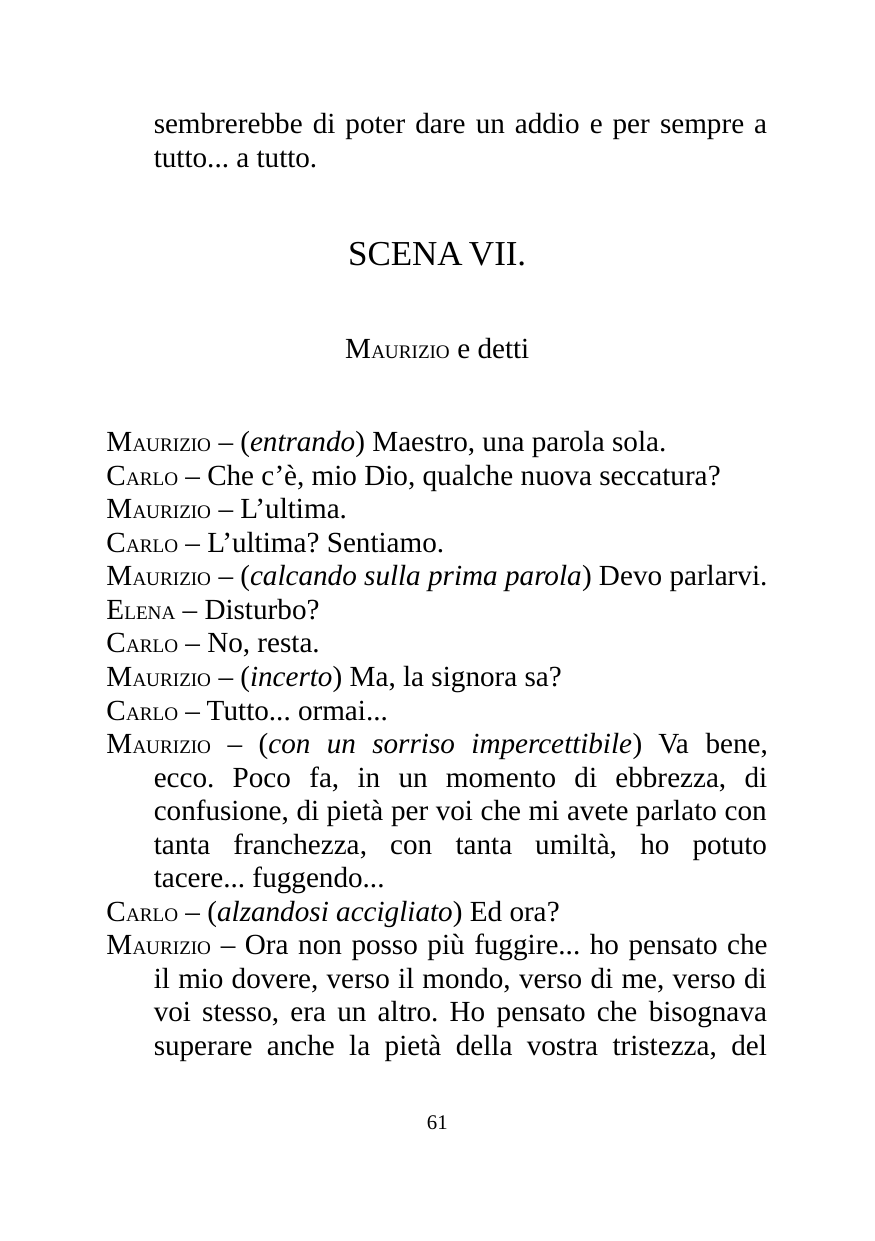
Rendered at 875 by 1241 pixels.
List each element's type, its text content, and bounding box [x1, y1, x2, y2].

text Carlo – Tutto... ormai... [106, 693, 768, 726]
text Carlo – (alzandosi accigliato) Ed ora? [106, 894, 768, 927]
text Carlo – L’ultima? Sentiamo. [106, 525, 768, 558]
text Maurizio e detti [106, 332, 768, 365]
text Maurizio – (incerto) Ma, la signora sa? [106, 659, 768, 693]
text sembrerebbe di poter dare un addio e per sempre a tutto... a tutto. [106, 106, 768, 173]
text Elena – Disturbo? [106, 592, 768, 626]
text Carlo – Che c’è, mio Dio, qualche nuova seccatura? [106, 458, 768, 491]
subtitle SCENA VII. [106, 232, 768, 273]
text Maurizio – (calcando sulla prima parola) Devo parlarvi. [106, 558, 768, 592]
text Maurizio – (con un sorriso impercettibile) Va bene, ecco. Poco fa, in un momento di ebbrezza, di confusione, di pietà per voi che mi avete parlato con tanta franchezza, con tanta umiltà, ho potuto tacere... fuggendo... [106, 726, 768, 894]
text Carlo – No, resta. [106, 626, 768, 659]
text Maurizio – Ora non posso più fuggire... ho pensato che il mio dovere, verso il mondo, verso di me, verso di voi stesso, era un altro. Ho pensato che bisognava superare anche la pietà della vostra tristezza, del [106, 927, 768, 1062]
text Maurizio – (entrando) Maestro, una parola sola. [106, 424, 768, 458]
text Maurizio – L’ultima. [106, 491, 768, 525]
